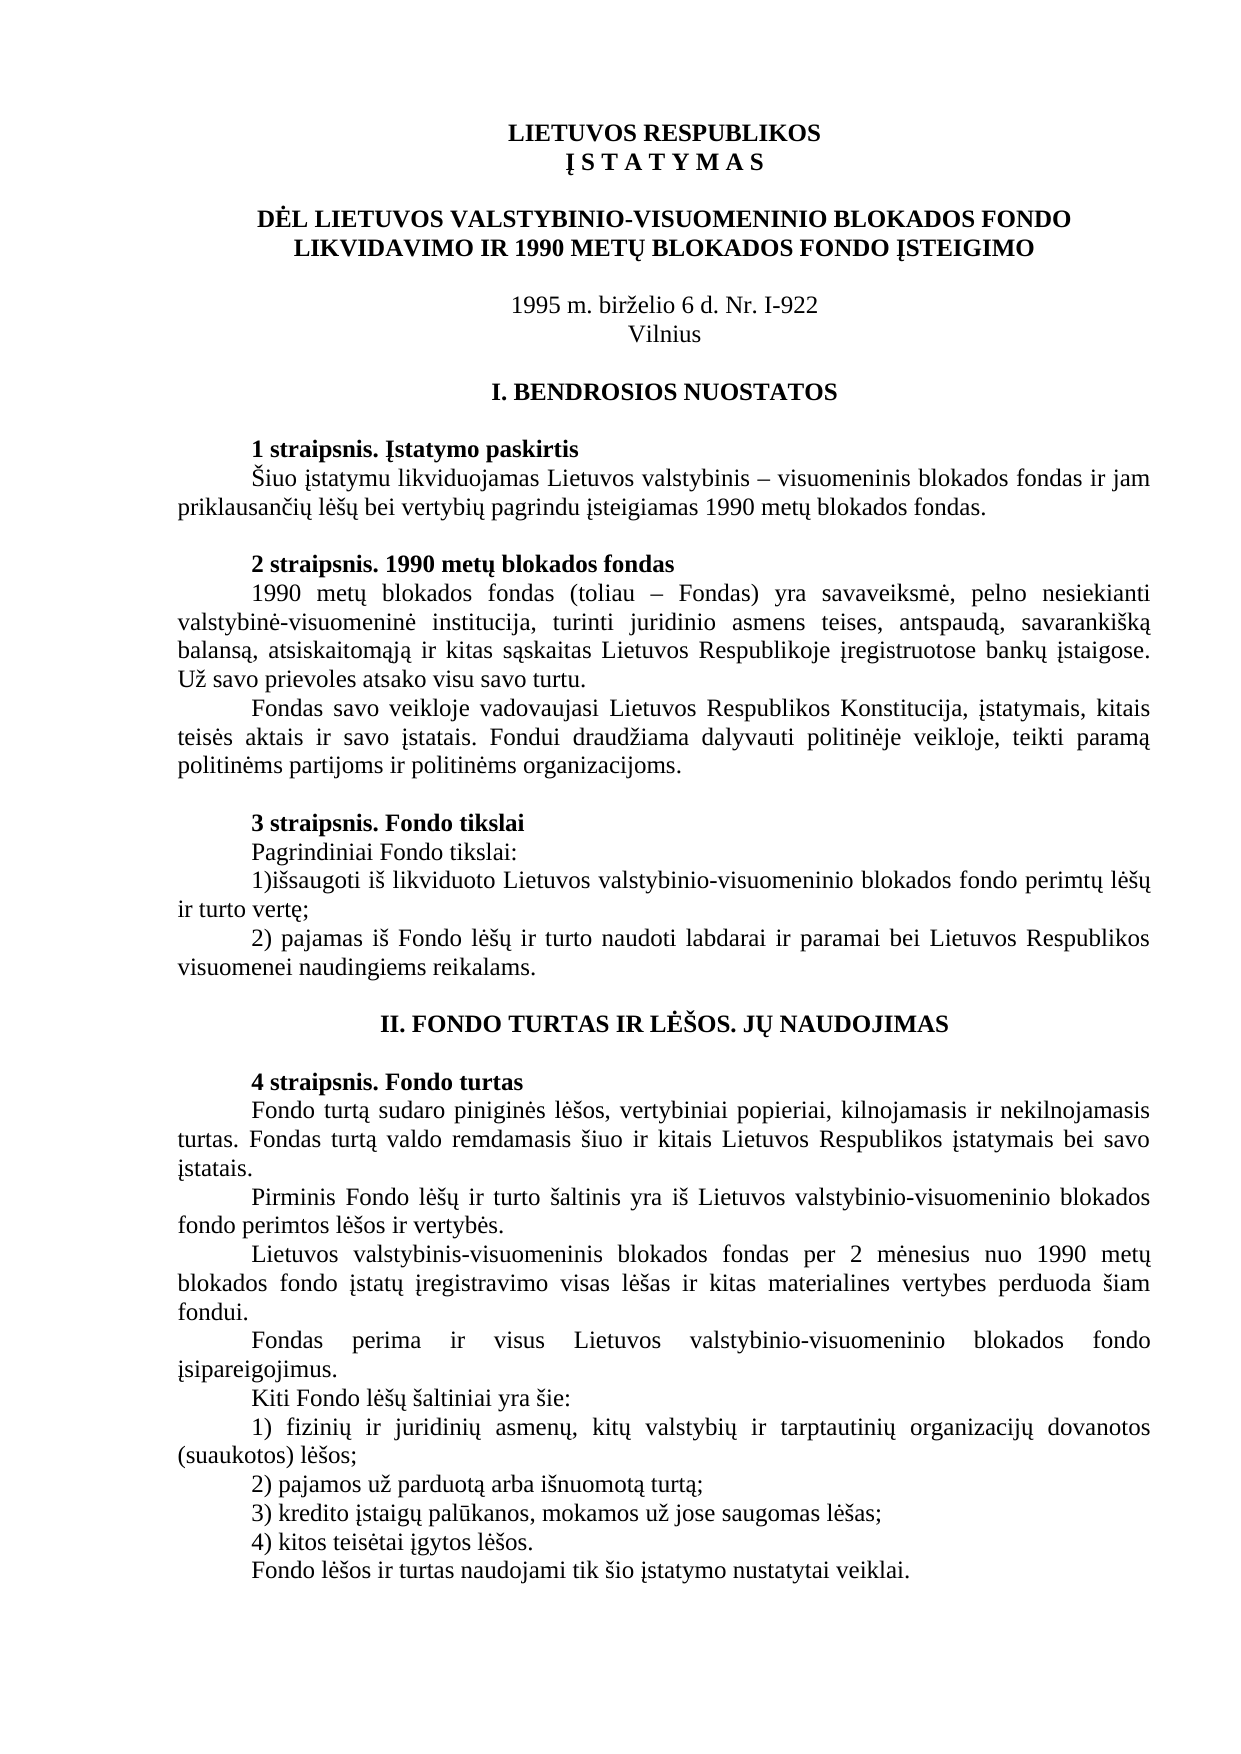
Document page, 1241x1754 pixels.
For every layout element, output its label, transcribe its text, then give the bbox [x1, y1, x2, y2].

text 3) kredito įstaigų palūkanos, mokamos už jose saugomas lėšas; [177, 1498, 1152, 1527]
text Fondas savo veikloje vadovaujasi Lietuvos Respublikos Konstitucija, įstatymais, kitais teisės aktais ir savo įstatais. Fondui draudžiama dalyvauti politinėje veikloje, teikti paramą politinėms partijoms ir politinėms organizacijoms. [177, 693, 1152, 779]
text Fondo turtą sudaro piniginės lėšos, vertybiniai popieriai, kilnojamasis ir nekilnojamasis turtas. Fondas turtą valdo remdamasis šiuo ir kitais Lietuvos Respublikos įstatymais bei savo įstatais. [177, 1096, 1152, 1182]
text 1)išsaugoti iš likviduoto Lietuvos valstybinio-visuomeninio blokados fondo perimtų lėšų ir turto vertę; [177, 866, 1152, 923]
text Kiti Fondo lėšų šaltiniai yra šie: [177, 1383, 1152, 1412]
text Pagrindiniai Fondo tikslai: [177, 837, 1152, 866]
text Į S T A T Y M A S [177, 147, 1152, 176]
text Šiuo įstatymu likviduojamas Lietuvos valstybinis – visuomeninis blokados fondas ir jam priklausančių lėšų bei vertybių pagrindu įsteigiamas 1990 metų blokados fondas. [177, 463, 1152, 521]
text Fondo lėšos ir turtas naudojami tik šio įstatymo nustatytai veiklai. [177, 1556, 1152, 1584]
text 1) fizinių ir juridinių asmenų, kitų valstybių ir tarptautinių organizacijų dovanotos (suaukotos) lėšos; [177, 1412, 1152, 1469]
text LIETUVOS RESPUBLIKOS [177, 118, 1152, 147]
text Vilnius [177, 319, 1152, 348]
text 3 straipsnis. Fondo tikslai [177, 808, 1152, 837]
text 1995 m. birželio 6 d. Nr. I-922 [177, 291, 1152, 319]
text II. FONDO TURTAS IR LĖŠOS. JŲ NAUDOJIMAS [177, 1009, 1152, 1038]
text 4) kitos teisėtai įgytos lėšos. [177, 1527, 1152, 1556]
text 2) pajamas iš Fondo lėšų ir turto naudoti labdarai ir paramai bei Lietuvos Respublikos visuomenei naudingiems reikalams. [177, 923, 1152, 981]
text 4 straipsnis. Fondo turtas [177, 1067, 1152, 1096]
text 2 straipsnis. 1990 metų blokados fondas [177, 549, 1152, 578]
text 2) pajamos už parduotą arba išnuomotą turtą; [177, 1469, 1152, 1498]
text 1 straipsnis. Įstatymo paskirtis [177, 434, 1152, 463]
text Lietuvos valstybinis-visuomeninis blokados fondas per 2 mėnesius nuo 1990 metų blokados fondo įstatų įregistravimo visas lėšas ir kitas materialines vertybes perduoda šiam fondui. [177, 1239, 1152, 1326]
text Pirminis Fondo lėšų ir turto šaltinis yra iš Lietuvos valstybinio-visuomeninio blokados fondo perimtos lėšos ir vertybės. [177, 1182, 1152, 1239]
text DĖL LIETUVOS VALSTYBINIO-VISUOMENINIO BLOKADOS FONDO LIKVIDAVIMO IR 1990 METŲ BLOKADOS FONDO ĮSTEIGIMO [177, 204, 1152, 262]
text I. BENDROSIOS NUOSTATOS [177, 377, 1152, 406]
text 1990 metų blokados fondas (toliau – Fondas) yra savaveiksmė, pelno nesiekianti valstybinė-visuomeninė institucija, turinti juridinio asmens teises, antspaudą, savarankišką balansą, atsiskaitomąją ir kitas sąskaitas Lietuvos Respublikoje įregistruotose bankų įstaigose. Už savo prievoles atsako visu savo turtu. [177, 578, 1152, 693]
text Fondas perima ir visus Lietuvos valstybinio-visuomeninio blokados fondo įsipareigojimus. [177, 1326, 1152, 1383]
